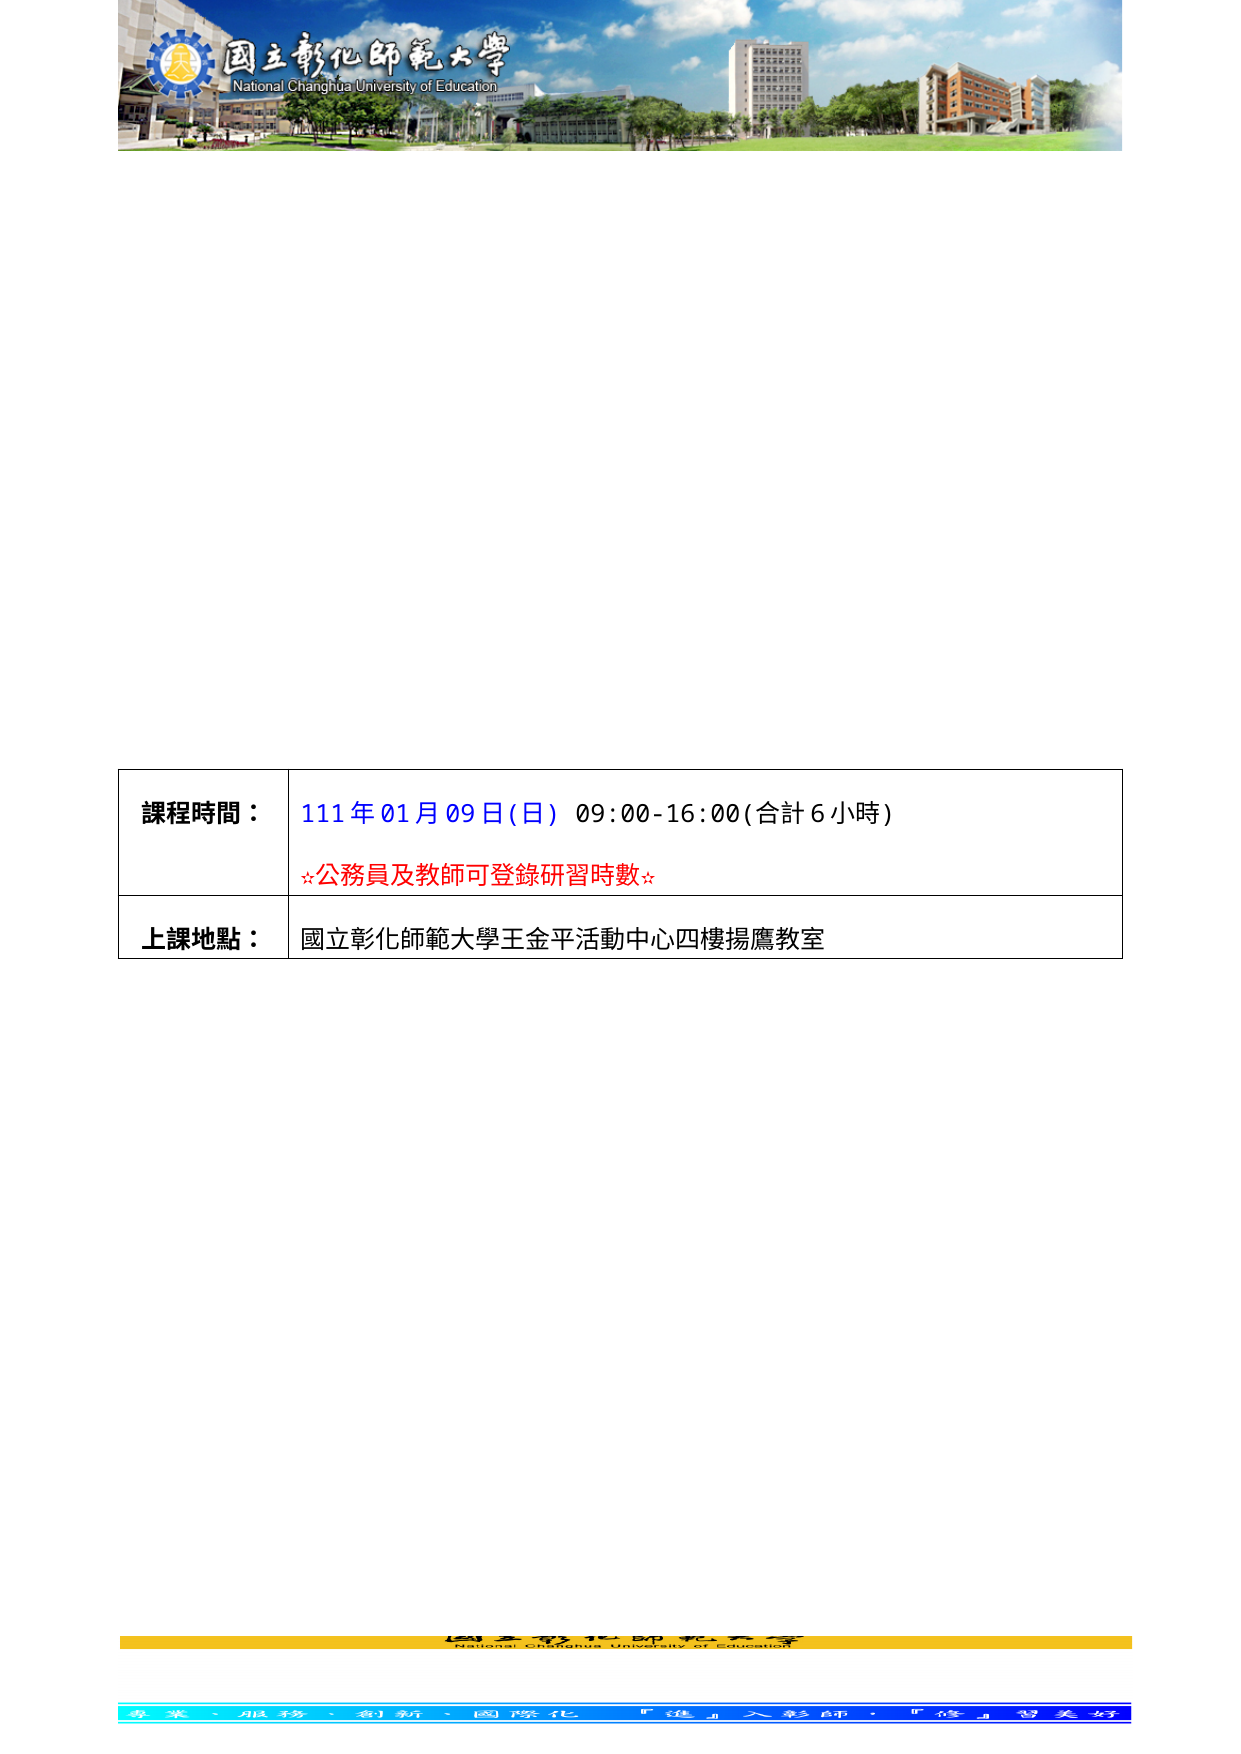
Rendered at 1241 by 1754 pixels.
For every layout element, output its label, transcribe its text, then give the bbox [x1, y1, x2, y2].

table_cell 111年01月09日(日) 09:00-16:00(合計6小時) ✫公務員及教師可登錄研習時數✫ [289, 770, 1122, 894]
table_cell 課程時間： [119, 770, 288, 894]
table_cell 上課地點： [119, 896, 288, 958]
table_cell 國立彰化師範大學王金平活動中心四樓揚鷹教室 [289, 896, 1122, 958]
